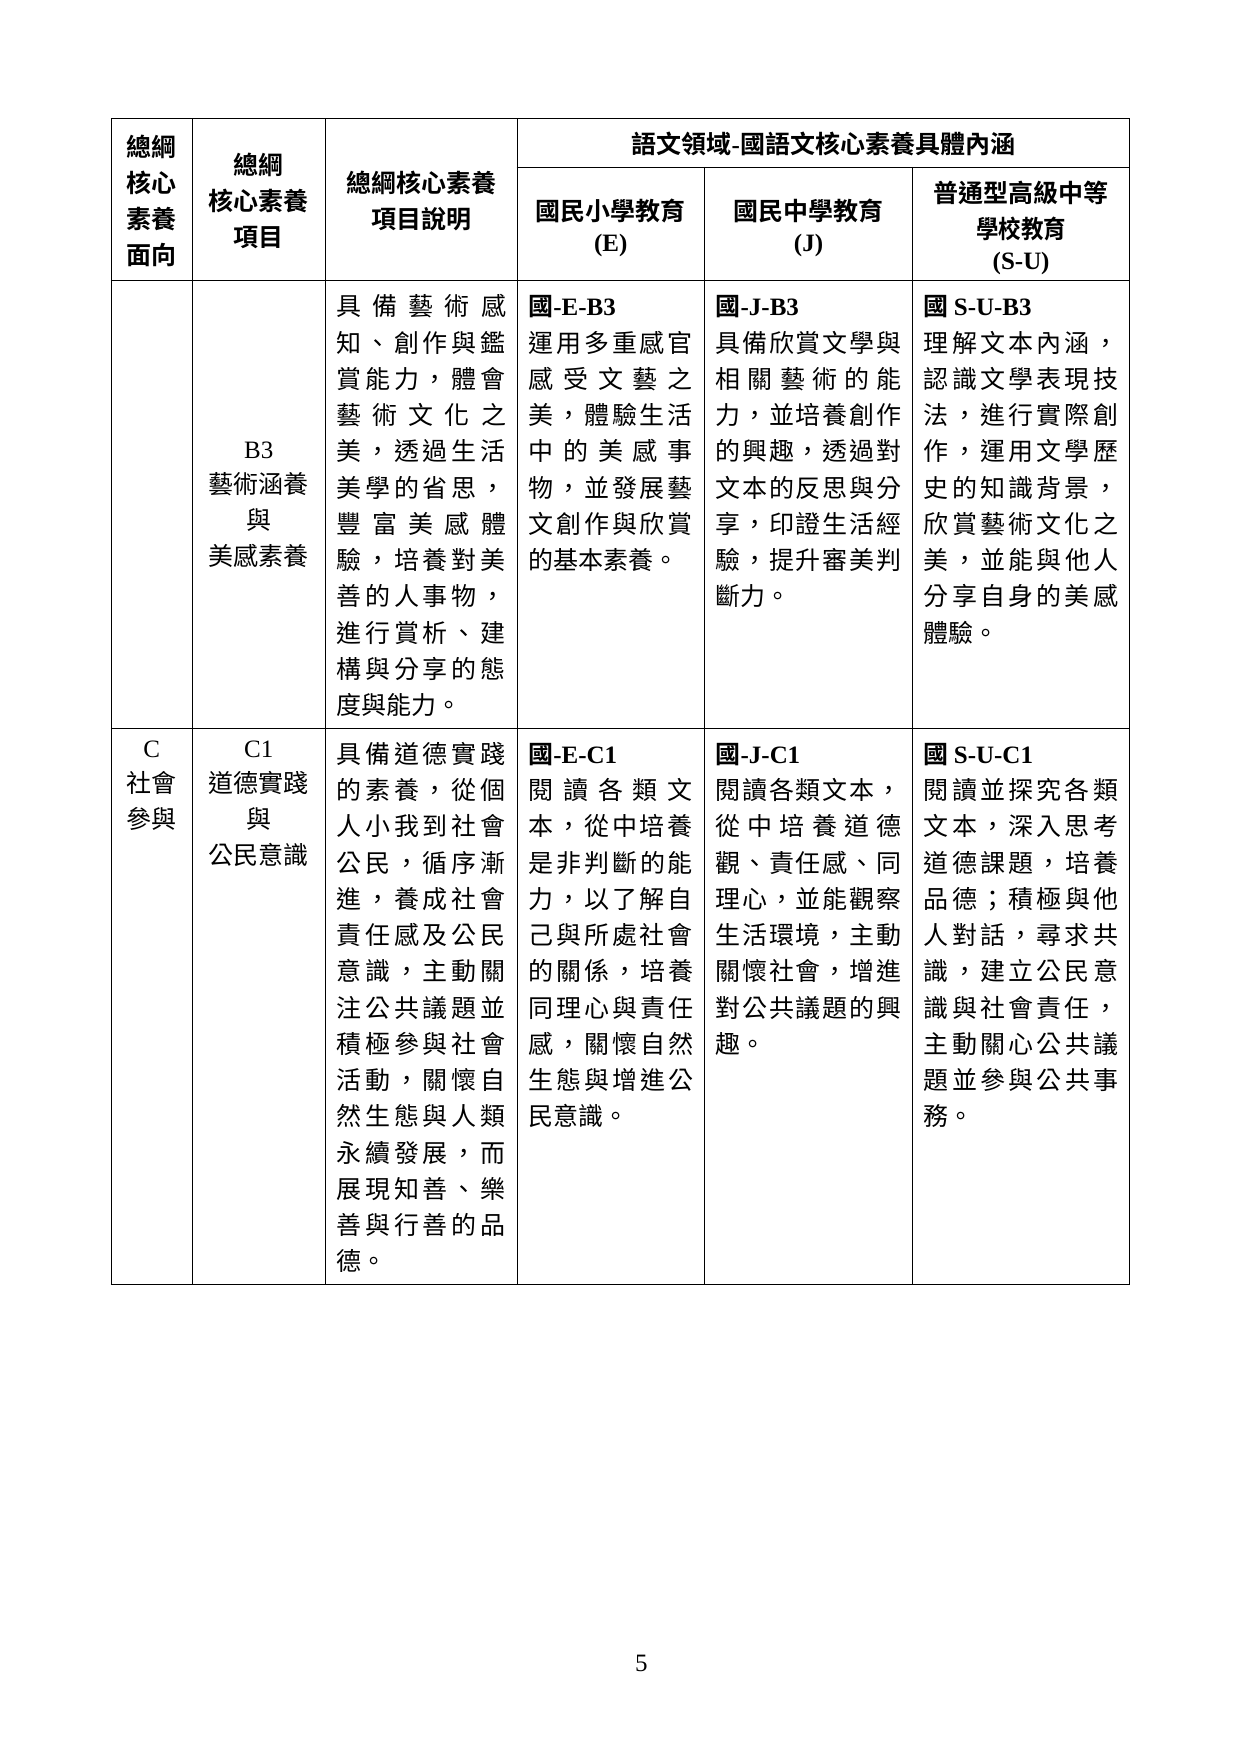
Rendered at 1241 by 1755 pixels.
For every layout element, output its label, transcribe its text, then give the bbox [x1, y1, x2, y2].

table_cell C1 道德實踐 與 公民意識 [193, 729, 325, 1284]
table_cell 國-E-C1 閱讀各類文本，從中培養是非判斷的能力，以了解自己與所處社會的關係，培養同理心與責任感，關懷自然生態與增進公民意識。 [518, 729, 704, 1284]
table_cell 國-J-B3 具備欣賞文學與相關藝術的能力，並培養創作的興趣，透過對文本的反思與分享，印證生活經驗，提升審美判斷力。 [705, 281, 912, 728]
table_cell 國民中學教育 (J) [705, 168, 912, 280]
table_header 語文領域-國語文核心素養具體內涵 [518, 119, 1129, 167]
table_cell 國民小學教育 (E) [518, 168, 704, 280]
table_cell 國-E-B3 運用多重感官感受文藝之美，體驗生活中的美感事物，並發展藝文創作與欣賞的基本素養。 [518, 281, 704, 728]
table_cell 具備藝術感知、創作與鑑賞能力，體會藝術文化之美，透過生活美學的省思，豐富美感體驗，培養對美善的人事物，進行賞析、建構與分享的態度與能力。 [326, 281, 517, 728]
table_cell [112, 281, 192, 728]
table_cell C 社會 參與 [112, 729, 192, 1284]
table_cell 普通型高級中等學校教育 (S-U) [913, 168, 1129, 280]
table_cell B3 藝術涵養 與 美感素養 [193, 281, 325, 728]
table_header 總綱核心素養面向 [112, 119, 192, 280]
table_header 總綱核心素養項目說明 [326, 119, 517, 280]
table_cell 具備道德實踐的素養，從個人小我到社會公民，循序漸進，養成社會責任感及公民意識，主動關注公共議題並積極參與社會活動，關懷自然生態與人類永續發展，而展現知善、樂善與行善的品德。 [326, 729, 517, 1284]
table_header 總綱 核心素養 項目 [193, 119, 325, 280]
table_cell 國-J-C1 閱讀各類文本，從中培養道德觀、責任感、同理心，並能觀察生活環境，主動關懷社會，增進對公共議題的興趣。 [705, 729, 912, 1284]
table_cell 國S-U-B3 理解文本內涵，認識文學表現技法，進行實際創作，運用文學歷史的知識背景，欣賞藝術文化之美，並能與他人分享自身的美感體驗。 [913, 281, 1129, 728]
table_cell 國S-U-C1 閱讀並探究各類文本，深入思考道德課題，培養品德；積極與他人對話，尋求共識，建立公民意識與社會責任，主動關心公共議題並參與公共事務。 [913, 729, 1129, 1284]
